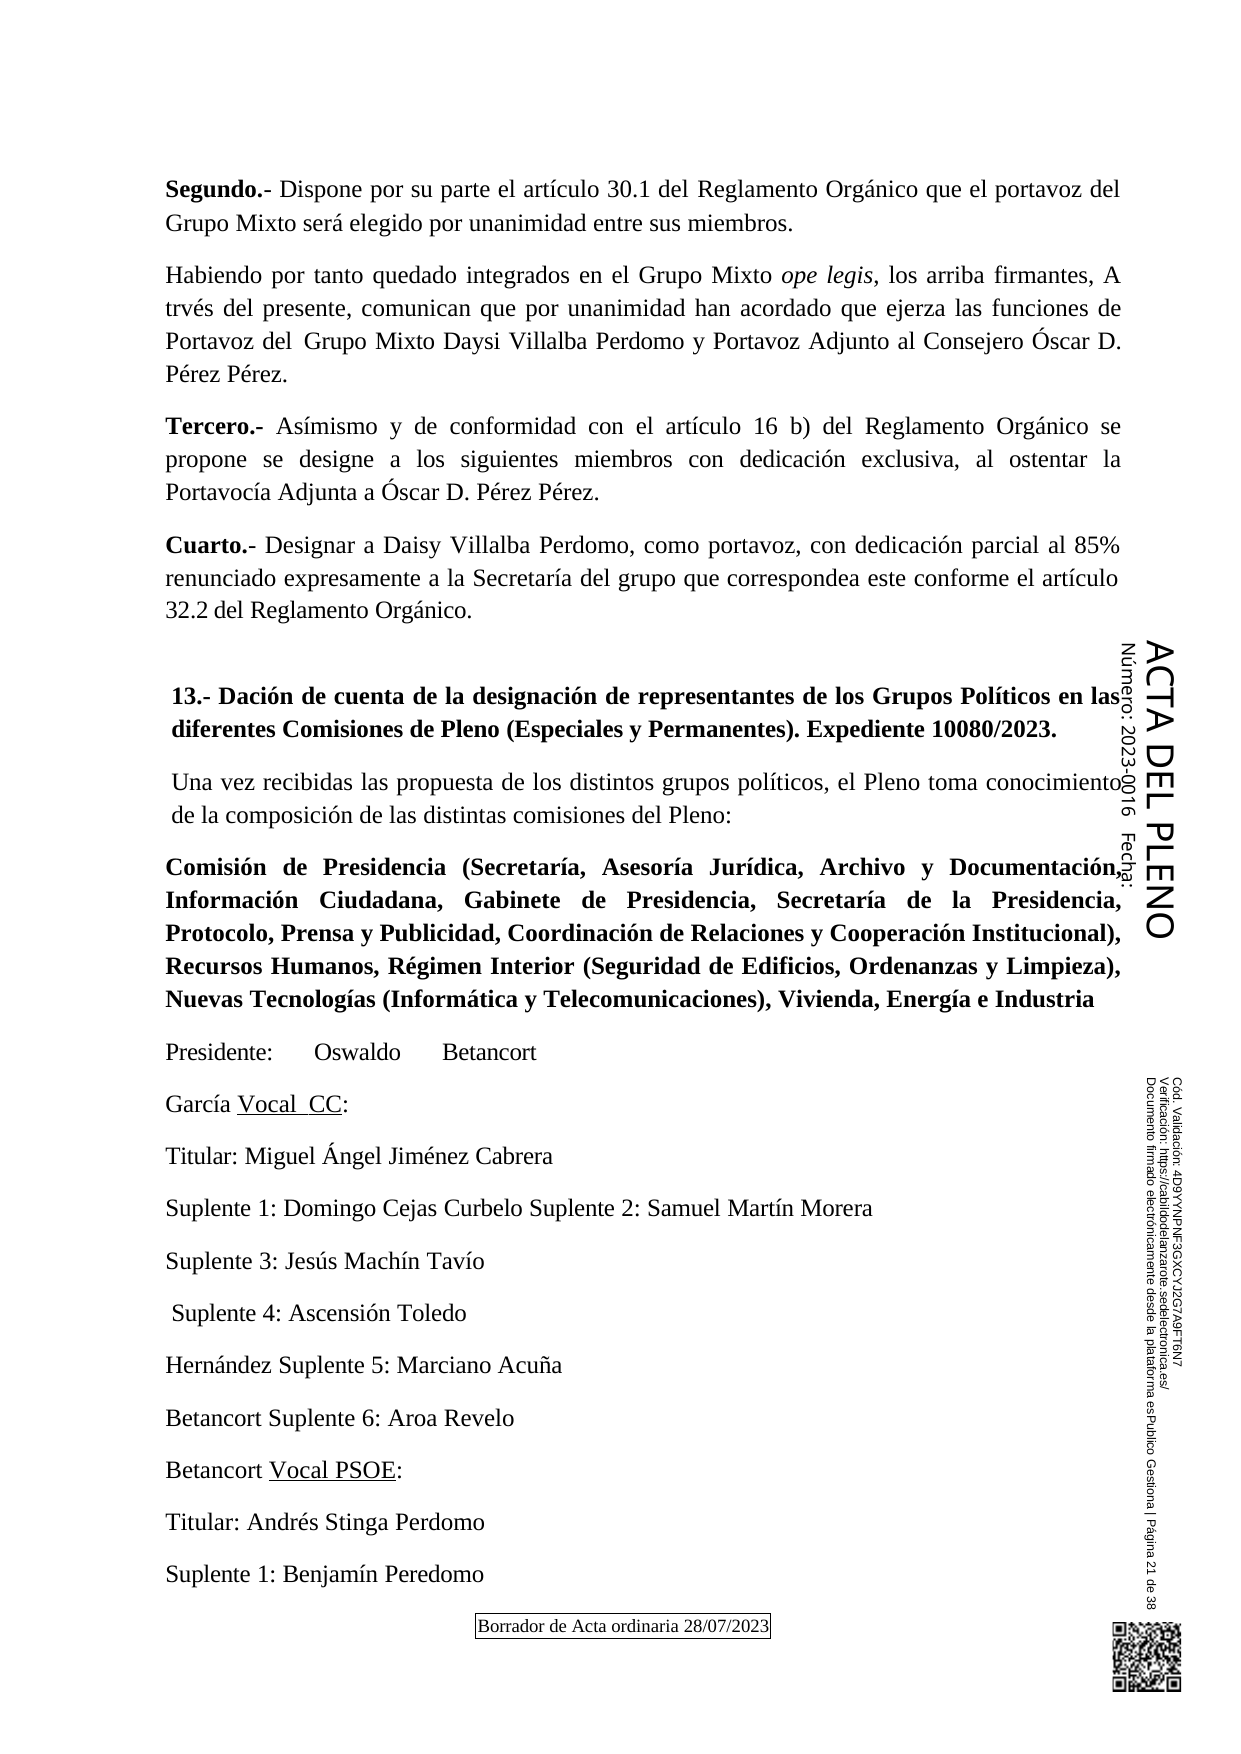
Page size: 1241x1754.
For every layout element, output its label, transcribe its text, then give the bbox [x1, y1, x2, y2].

subtitle Comisión de Presidencia (Secretaría, Asesoría Jurídica, Archivo y Documentación, Información Ciudadana, Gabinete de Presidencia, Secretaría de la Presidencia, Protocolo, Prensa y Publicidad, Coordinación de Relaciones y Cooperación Institucional), Recursos Humanos, Régimen Interior (Seguridad de Edificios, Ordenanzas y Limpieza), Nuevas Tecnologías (Informática y Telecomunicaciones), Vivienda, Energía e Industria [165, 852, 1122, 1013]
text Habiendo por tanto quedado integrados en el Grupo Mixto ope legis, los arriba firmantes, A trvés del presente, comunican que por unanimidad han acordado que ejerza las funciones de Portavoz del Grupo Mixto Daysi Villalba Perdomo y Portavoz Adjunto al Consejero Óscar D. Pérez Pérez. [165, 260, 1122, 388]
text Tercero.- Asímismo y de conformidad con el artículo 16 b) del Reglamento Orgánico se propone se designe a los siguientes miembros con dedicación exclusiva, al ostentar la Portavocía Adjunta a Óscar D. Pérez Pérez. [165, 411, 1122, 506]
text Documento firmado electrónicamente desde la plataforma esPublico Gestiona | Página 21 de 38 [1145, 1078, 1158, 1612]
text Suplente 4: Ascensión Toledo Hernández Suplente 5: Marciano Acuña Betancort Suplente 6: Aroa Revelo Betancort Vocal PSOE: [165, 1298, 575, 1484]
text Número: 2023-0016 Fecha: 25/09/2023 [1117, 642, 1140, 985]
text Verificación: https://cabildodelanzarote.sedelectronica.es/ [1158, 1078, 1171, 1612]
subtitle 13.- Dación de cuenta de la designación de representantes de los Grupos Políticos en las diferentes Comisiones de Pleno (Especiales y Permanentes). Expediente 10080/2023. [171, 681, 1121, 743]
text Titular: Andrés Stinga Perdomo Suplente 1: Benjamín Peredomo [165, 1507, 560, 1588]
text Segundo.- Dispone por su parte el artículo 30.1 del Reglamento Orgánico que el portavoz del Grupo Mixto será elegido por unanimidad entre sus miembros. [165, 174, 1121, 236]
text Titular: Miguel Ángel Jiménez Cabrera [165, 1141, 1134, 1170]
text Presidente: Oswaldo Betancort García Vocal CC: [165, 1037, 537, 1118]
text Una vez recibidas las propuesta de los distintos grupos políticos, el Pleno toma conocimiento de la composición de las distintas comisiones del Pleno: [171, 767, 1122, 828]
picture [1112, 1622, 1182, 1692]
text Cuarto.- Designar a Daisy Villalba Perdomo, como portavoz, con dedicación parcial al 85% renunciado expresamente a la Secretaría del grupo que correspondea este conforme el artículo [165, 530, 1121, 592]
list del Reglamento Orgánico. [165, 596, 1134, 624]
text Cód. Validación: 4D9YYNPNF3GXCYJ2G7A9FT6N7 [1171, 1078, 1184, 1612]
text ACTA DEL PLENO [1140, 640, 1183, 985]
text Suplente 1: Domingo Cejas Curbelo Suplente 2: Samuel Martín Morera Suplente 3: Jesús Machín Tavío [165, 1193, 945, 1274]
